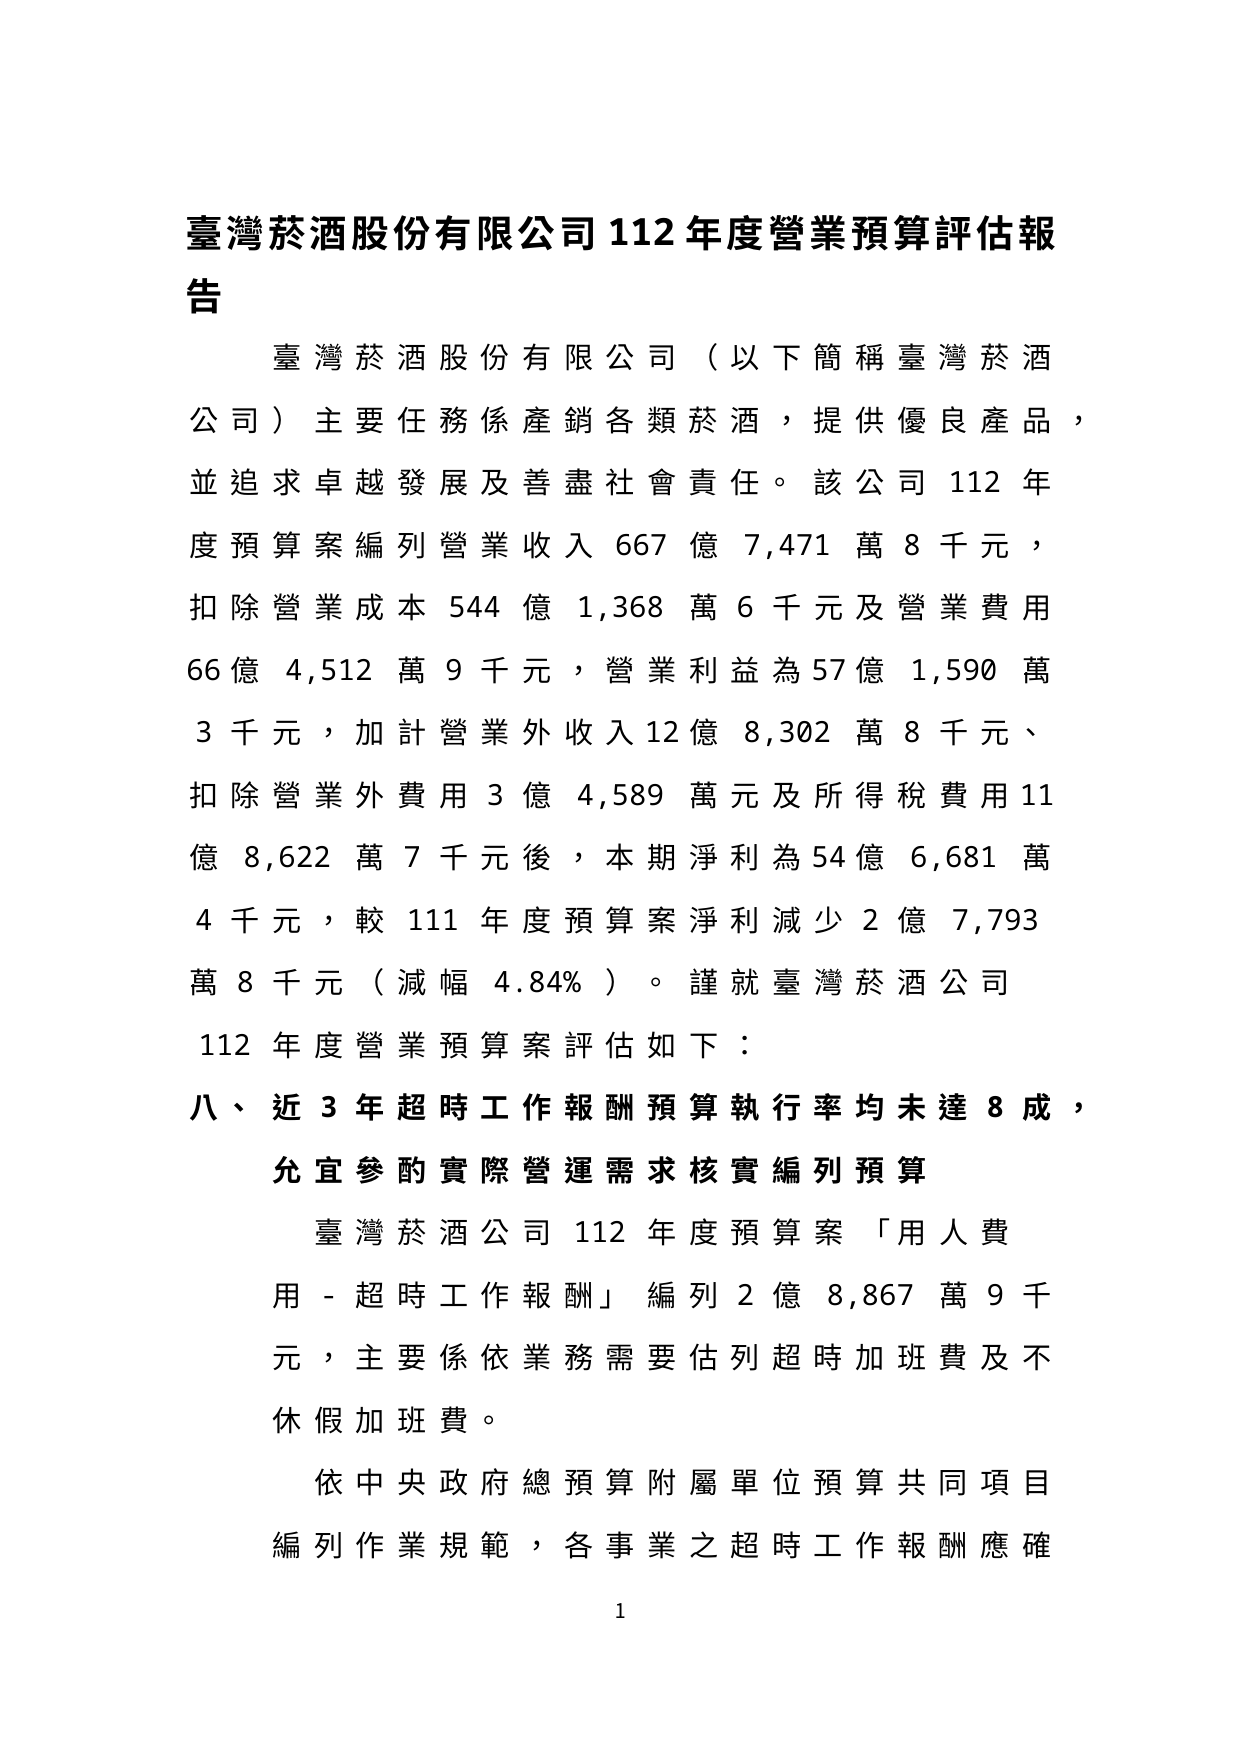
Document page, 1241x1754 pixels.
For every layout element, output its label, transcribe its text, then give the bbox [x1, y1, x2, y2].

text 依中央政府總預算附屬單位預算共同項目編列作業規範，各事業之超時工作報酬應確依營運需求及相關法令核實編列。惟就105至112年度臺灣菸酒公司超時工作報酬預決算統計觀之(詳表1)，105至107年度預算執行率介於81.21%至93.66%間，然自108年度起預算執行率均未達8成，又112年度預算案編列超時工作報酬2億8,867萬9千元，亦較110年度決算數高出8,559萬3千元(約42.15%)。鑒於近3年(108至110年度) 超時工作報酬預算執行率均未達8成，允宜依照前揭規定，參酌實際營運需求核實編列預算。 [242, 1439, 1058, 1564]
text 臺灣菸酒公司112年度預算案「用人費用-超時工作報酬」編列2億8,867萬9千元，主要係依業務需要估列超時加班費及不休假加班費。 [242, 1189, 1058, 1439]
text 臺灣菸酒股份有限公司（以下簡稱臺灣菸酒公司）主要任務係產銷各類菸酒，提供優良產品，並追求卓越發展及善盡社會責任。該公司112年度預算案編列營業收入667億7,471萬8千元，扣除營業成本544億1,368萬6千元及營業費用66億4,512萬9千元，營業利益為57億1,590萬3千元，加計營業外收入12億8,302萬8千元、扣除營業外費用3億4,589萬元及所得稅費用11億8,622萬7千元後，本期淨利為54億6,681萬4千元，較111年度預算案淨利減少2億7,793萬8千元（減幅4.84%）。謹就臺灣菸酒公司112年度營業預算案評估如下： [183, 314, 1058, 1064]
text 臺灣菸酒股份有限公司112年度營業預算評估報告 [183, 189, 1058, 314]
text 八、近3年超時工作報酬預算執行率均未達8成，允宜參酌實際營運需求核實編列預算 [183, 1064, 1058, 1189]
